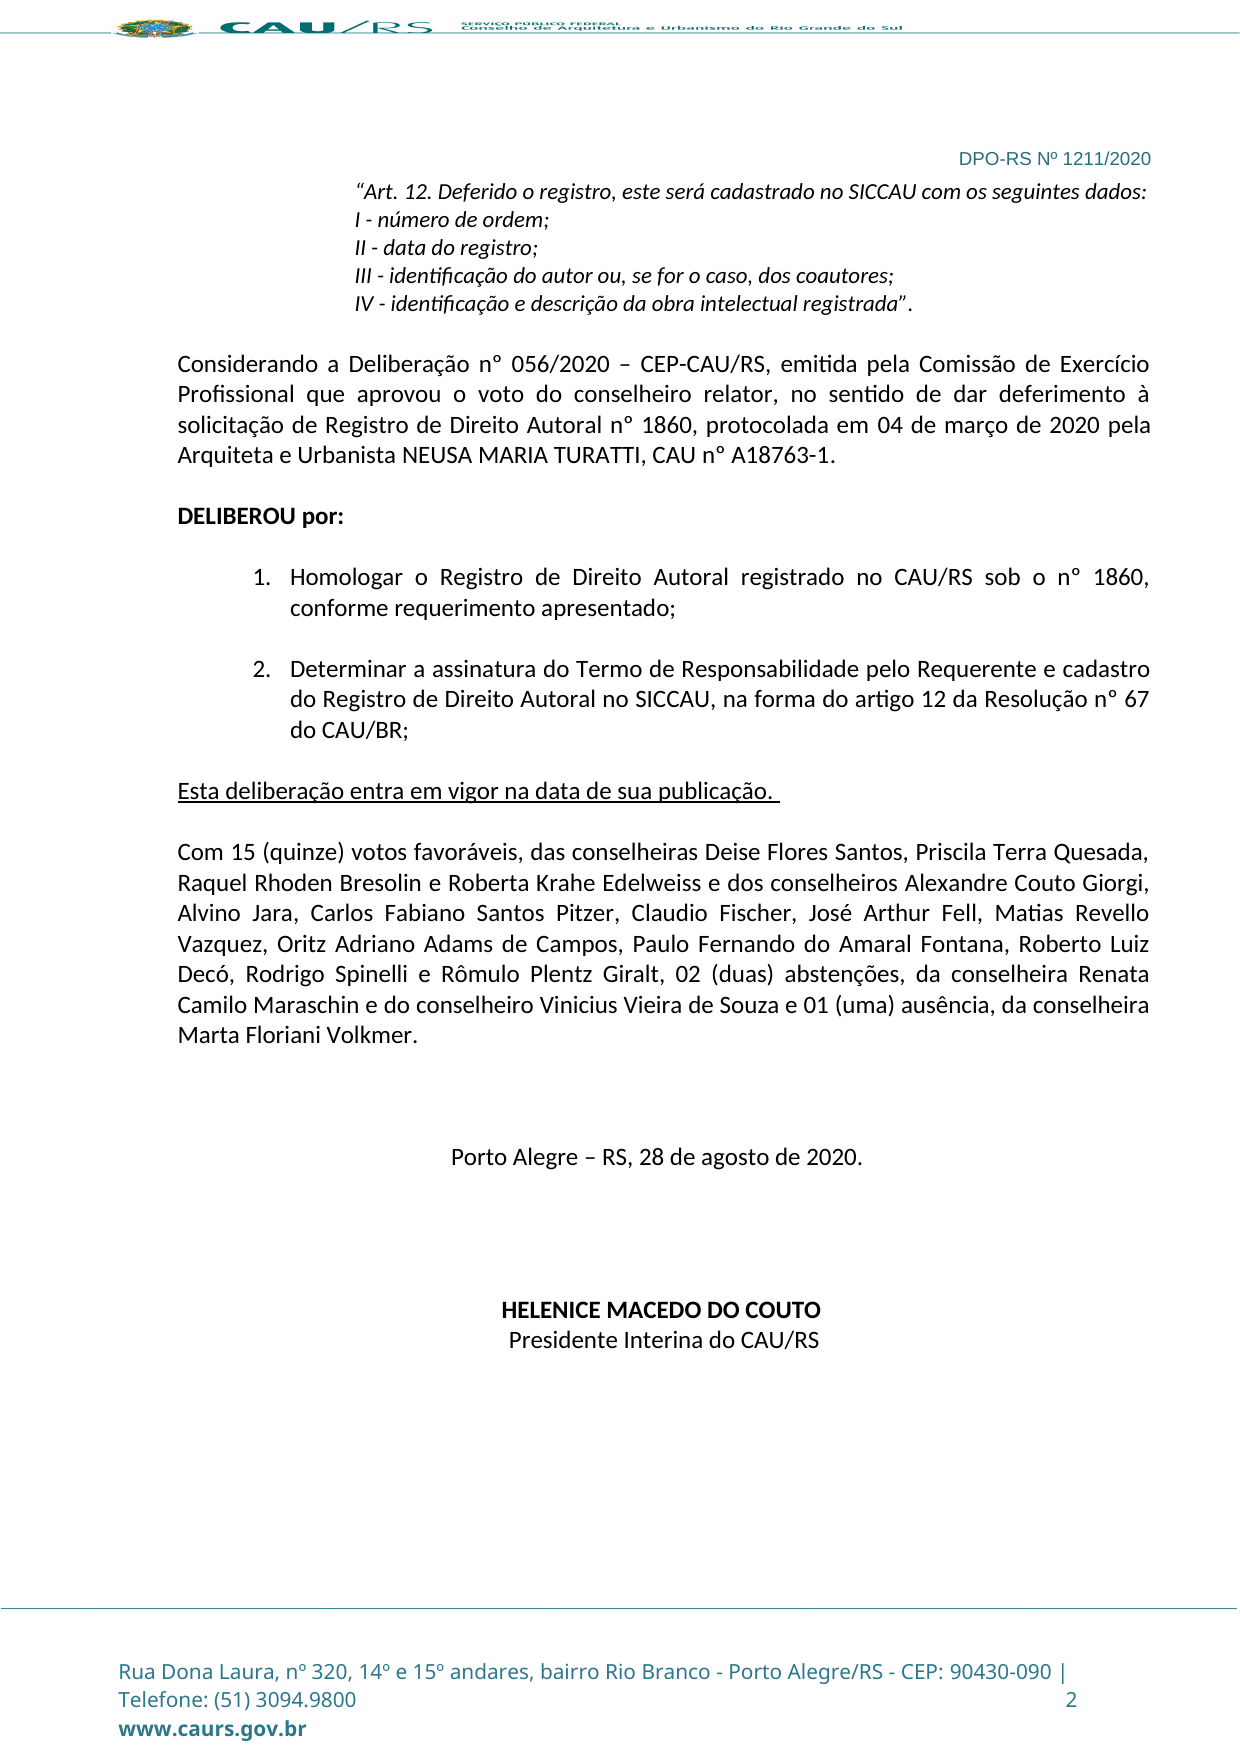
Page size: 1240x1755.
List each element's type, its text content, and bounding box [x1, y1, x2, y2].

text III - identificação do autor ou, se for o caso, dos coautores; [354, 261, 1151, 289]
text Presidente Interina do CAU/RS [177, 1324, 1151, 1355]
text I - número de ordem; [354, 205, 1151, 233]
text “Art. 12. Deferido o registro, este será cadastrado no SICCAU com os seguintes dados: [354, 177, 1151, 205]
text DELIBEROU por: [177, 501, 1151, 531]
list Determinar a assinatura do Termo de Responsabilidade pelo Requerente e cadastro do Registro de Direito Autoral no SICCAU, na forma do artigo 12 da Resolução nº 67 do CAU/BR; [252, 653, 1151, 745]
list Esta deliberação entra em vigor na data de sua publicação. [177, 775, 1151, 806]
text II - data do registro; [354, 233, 1151, 261]
text Considerando a Deliberação nº 056/2020 – CEP-CAU/RS, emitida pela Comissão de Exercício Profissional que aprovou o voto do conselheiro relator, no sentido de dar deferimento à solicitação de Registro de Direito Autoral nº 1860, protocolada em 04 de março de 2020 pela Arquiteta e Urbanista NEUSA MARIA TURATTI, CAU nº A18763-1. [177, 348, 1151, 470]
list Porto Alegre – RS, 28 de agosto de 2020. [177, 1141, 1137, 1172]
list Homologar o Registro de Direito Autoral registrado no CAU/RS sob o nº 1860, conforme requerimento apresentado; [252, 562, 1151, 623]
text Com 15 (quinze) votos favoráveis, das conselheiras Deise Flores Santos, Priscila Terra Quesada, Raquel Rhoden Bresolin e Roberta Krahe Edelweiss e dos conselheiros Alexandre Couto Giorgi, Alvino Jara, Carlos Fabiano Santos Pitzer, Claudio Fischer, José Arthur Fell, Matias Revello Vazquez, Oritz Adriano Adams de Campos, Paulo Fernando do Amaral Fontana, Roberto Luiz Decó, Rodrigo Spinelli e Rômulo Plentz Giralt, 02 (duas) abstenções, da conselheira Renata Camilo Maraschin e do conselheiro Vinicius Vieira de Souza e 01 (uma) ausência, da conselheira Marta Floriani Volkmer. [177, 836, 1151, 1050]
text IV - identificação e descrição da obra intelectual registrada”. [354, 289, 1151, 317]
text HELENICE MACEDO DO COUTO [177, 1294, 1151, 1324]
